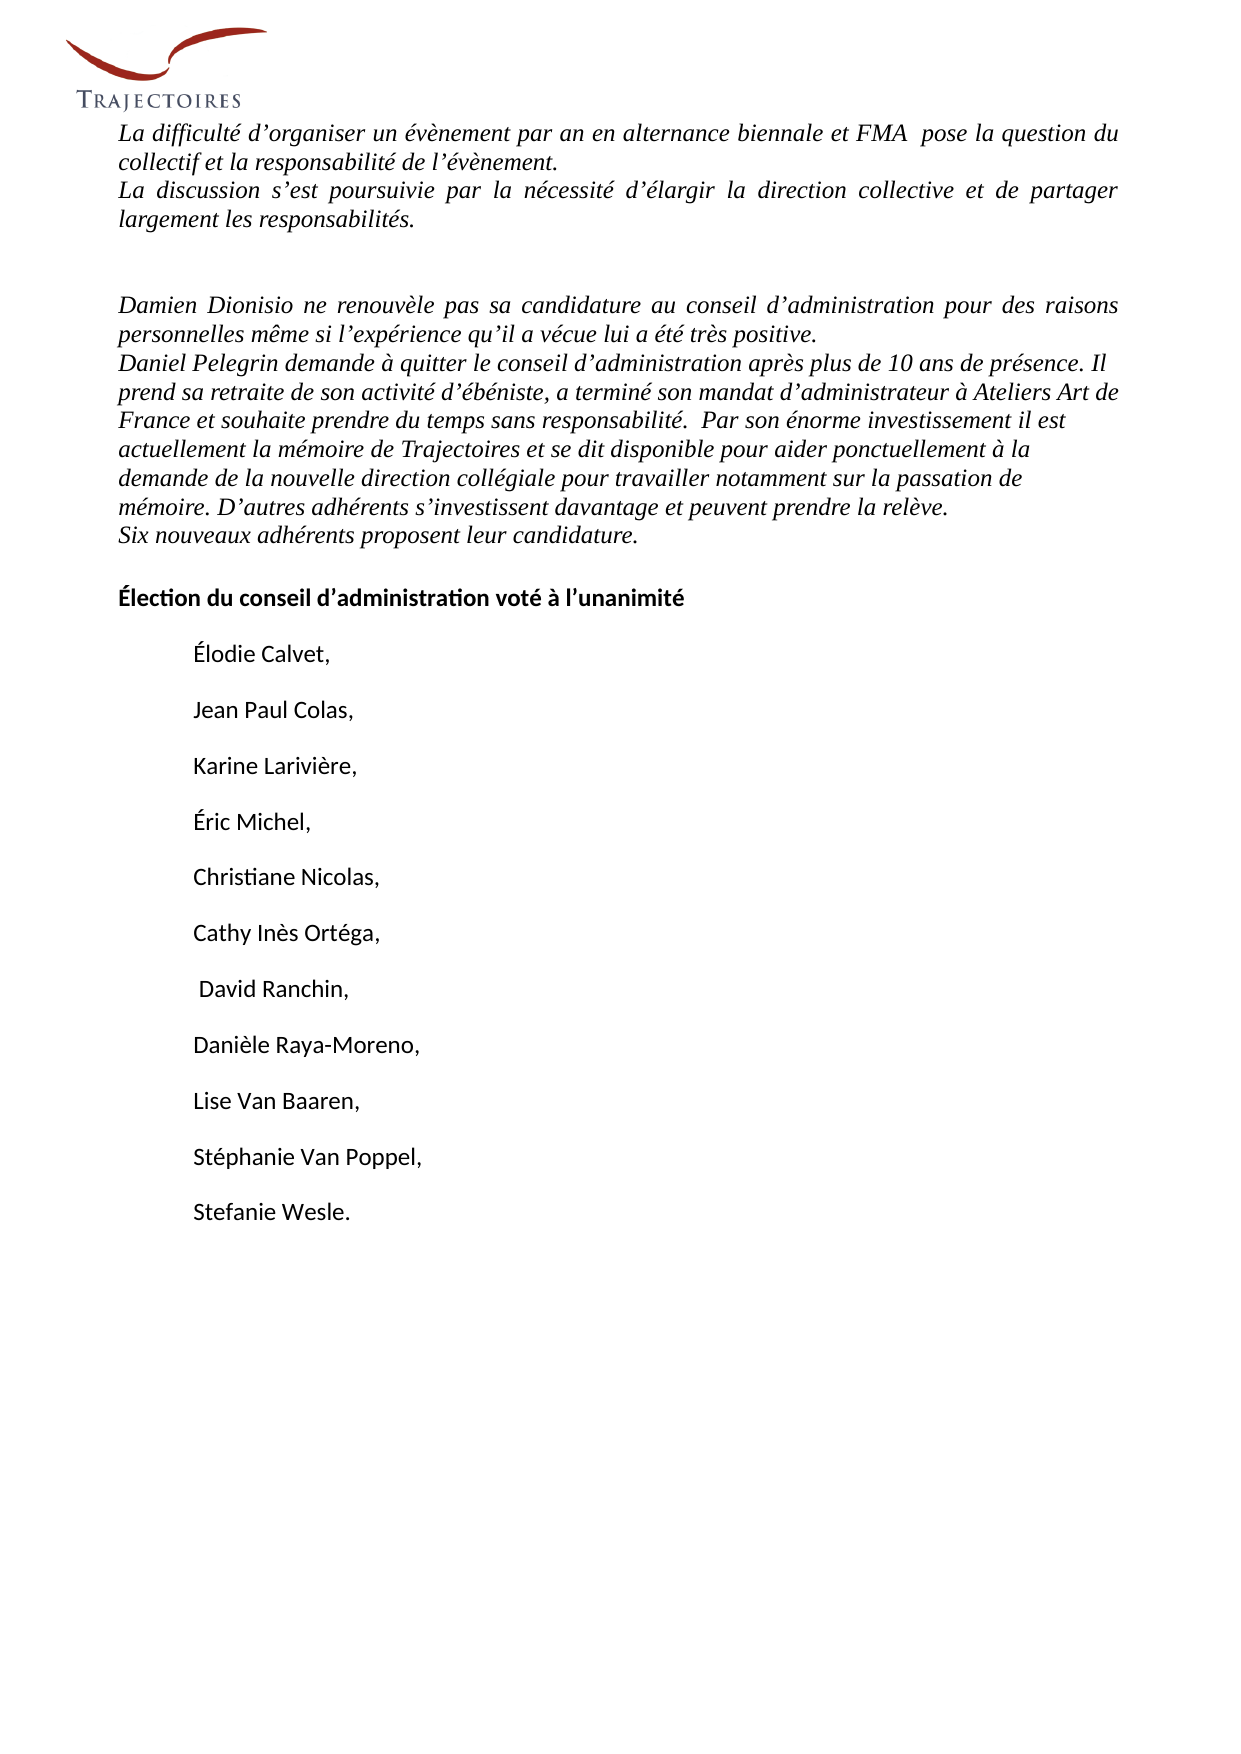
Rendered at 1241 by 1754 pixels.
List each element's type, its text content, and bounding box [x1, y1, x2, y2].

text David Ranchin, [193, 973, 1122, 1004]
text Cathy Inès Ortéga, [193, 917, 1122, 948]
text Élodie Calvet, [193, 638, 1122, 669]
text Danièle Raya-Moreno, [193, 1029, 1122, 1059]
text Christiane Nicolas, [193, 862, 1122, 892]
text Karine Larivière, [193, 750, 1122, 780]
text Stéphanie Van Poppel, [193, 1141, 1122, 1171]
text Six nouveaux adhérents proposent leur candidature. [118, 521, 1122, 549]
text Stefanie Wesle. [193, 1197, 1122, 1227]
text Damien Dionisio ne renouvèle pas sa candidature au conseil d’administration pour des raisons personnelles même si l’expérience qu’il a vécue lui a été très positive. [118, 291, 1122, 348]
text La difficulté d’organiser un évènement par an en alternance biennale et FMA pose la question du collectif et la responsabilité de l’évènement. [118, 118, 1122, 176]
picture [63, 25, 270, 115]
text Jean Paul Colas, [193, 694, 1122, 724]
text Élection du conseil d’administration voté à l’unanimité [118, 582, 1122, 613]
text Éric Michel, [193, 806, 1122, 836]
text La discussion s’est poursuivie par la nécessité d’élargir la direction collective et de partager largement les responsabilités. [118, 176, 1122, 233]
text Lise Van Baaren, [193, 1085, 1122, 1115]
text Daniel Pelegrin demande à quitter le conseil d’administration après plus de 10 ans de présence. Il prend sa retraite de son activité d’ébéniste, a terminé son mandat d’administrateur à Ateliers Art de France et souhaite prendre du temps sans responsabilité. Par son énorme investissement il est actuellement la mémoire de Trajectoires et se dit disponible pour aider ponctuellement à la demande de la nouvelle direction collégiale pour travailler notamment sur la passation de mémoire. D’autres adhérents s’investissent davantage et peuvent prendre la relève. [118, 348, 1122, 521]
